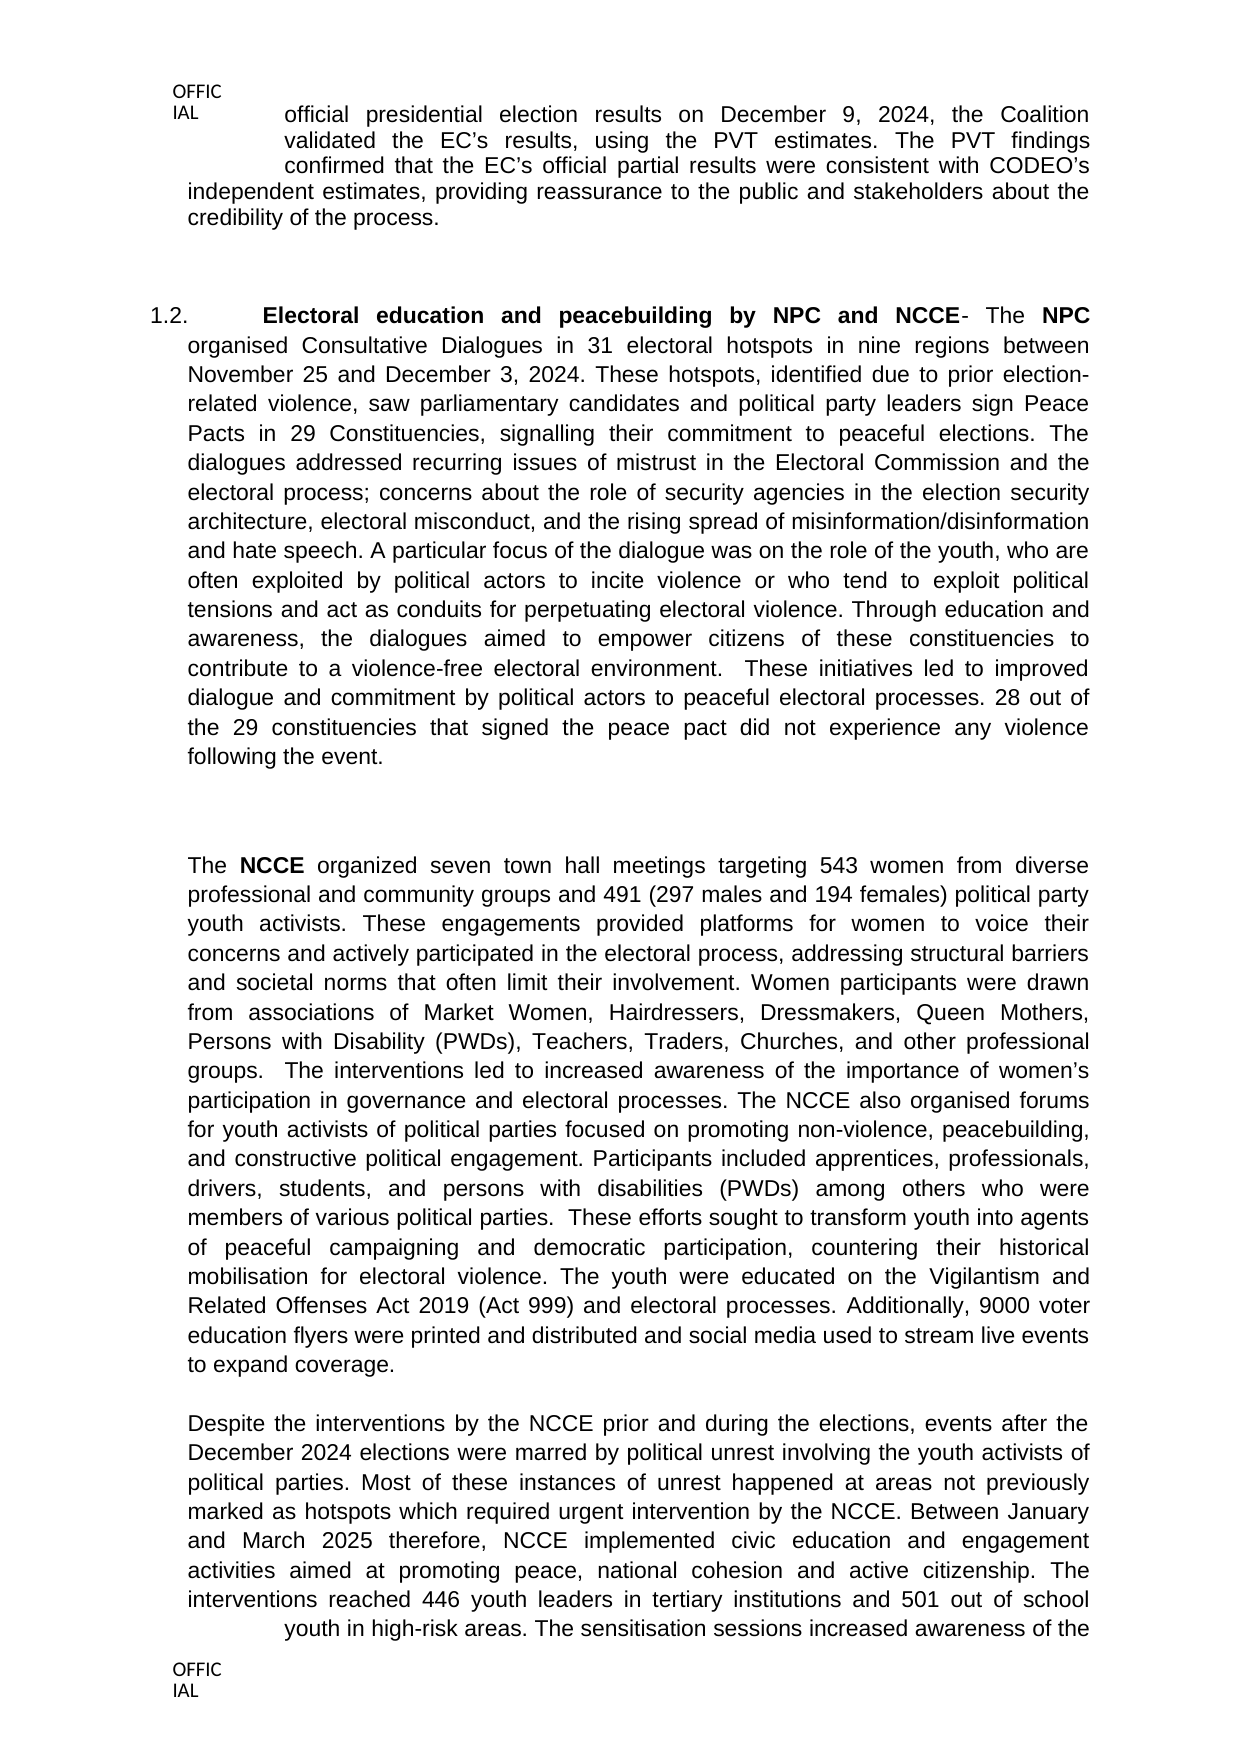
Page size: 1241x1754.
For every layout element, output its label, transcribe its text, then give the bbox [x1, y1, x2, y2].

text Despite the interventions by the NCCE prior and during the elections, events after the December 2024 elections were marred by political unrest involving the youth activists of political parties. Most of these instances of unrest happened at areas not previously marked as hotspots which required urgent intervention by the NCCE. Between January and March 2025 therefore, NCCE implemented civic education and engagement activities aimed at promoting peace, national cohesion and active citizenship. The interventions reached 446 youth leaders in tertiary institutions and 501 out of school youth in high-risk areas. The sensitisation sessions increased awareness of the legal consequences of political violence, encouraged peaceful political participation, and strengthened networks among youth groups to discourage violent mobilisation. Additionally, participants enhanced their media literacy skills to counter misinformation. The Youth Leaders’ Dialogue sessions empowered student leaders across tertiary institutions with knowledge and skills in conflict prevention, misinformation management, and democratic participation. These resulted in a strengthened network of peace ambassadors committed to promoting national cohesion and contributed to end the post-election violence. The engagements also fostered stronger partnerships between the NCCE, UNDP, FCDO, Youth Leaders, National Youth Authority, and political party youth wings, enhancing multi-stakeholder cooperation in post-election peacebuilding efforts. [187, 1411, 1090, 1642]
list The NCCE organized seven town hall meetings targeting 543 women from diverse professional and community groups and 491 (297 males and 194 females) political party youth activists. These engagements provided platforms for women to voice their concerns and actively participated in the electoral process, addressing structural barriers and societal norms that often limit their involvement. Women participants were drawn from associations of Market Women, Hairdressers, Dressmakers, Queen Mothers, Persons with Disability (PWDs), Teachers, Traders, Churches, and other professional groups. The interventions led to increased awareness of the importance of women’s participation in governance and electoral processes. The NCCE also organised forums for youth activists of political parties focused on promoting non-violence, peacebuilding, and constructive political engagement. Participants included apprentices, professionals, drivers, students, and persons with disabilities (PWDs) among others who were members of various political parties. These efforts sought to transform youth into agents of peaceful campaigning and democratic participation, countering their historical mobilisation for electoral violence. The youth were educated on the Vigilantism and Related Offenses Act 2019 (Act 999) and electoral processes. Additionally, 9000 voter education flyers were printed and distributed and social media used to stream live events to expand coverage. [187, 852, 1090, 1377]
list On election day, the programme funded 1193 out of the 4000 domestic observers deployed by the CODEO led by CDD. These observers undertook independent observations, verification and reporting of electoral activities, enabling responses to risks, threats and incidents such as delay in commencement of voting in hard-to-reach communities for prompt responses. Three reports issued on the election day provided updates on activities, including the participation of party agents, the functioning of polling stations, and the collation processes and the Parallel Voter Tabulation (PVT) results on voter turnout and rejected ballots. Following the Electoral Commission’s declaration of official presidential election results on December 9, 2024, the Coalition validated the EC’s results, using the PVT estimates. The PVT findings confirmed that the EC’s official partial results were consistent with CODEO’s independent estimates, providing reassurance to the public and stakeholders about the credibility of the process. [187, 102, 1090, 230]
list Electoral education and peacebuilding by NPC and NCCE- The NPC organised Consultative Dialogues in 31 electoral hotspots in nine regions between November 25 and December 3, 2024. These hotspots, identified due to prior election-related violence, saw parliamentary candidates and political party leaders sign Peace Pacts in 29 Constituencies, signalling their commitment to peaceful elections. The dialogues addressed recurring issues of mistrust in the Electoral Commission and the electoral process; concerns about the role of security agencies in the election security architecture, electoral misconduct, and the rising spread of misinformation/disinformation and hate speech. A particular focus of the dialogue was on the role of the youth, who are often exploited by political actors to incite violence or who tend to exploit political tensions and act as conduits for perpetuating electoral violence. Through education and awareness, the dialogues aimed to empower citizens of these constituencies to contribute to a violence-free electoral environment. These initiatives led to improved dialogue and commitment by political actors to peaceful electoral processes. 28 out of the 29 constituencies that signed the peace pact did not experience any violence following the event. [150, 303, 1090, 769]
